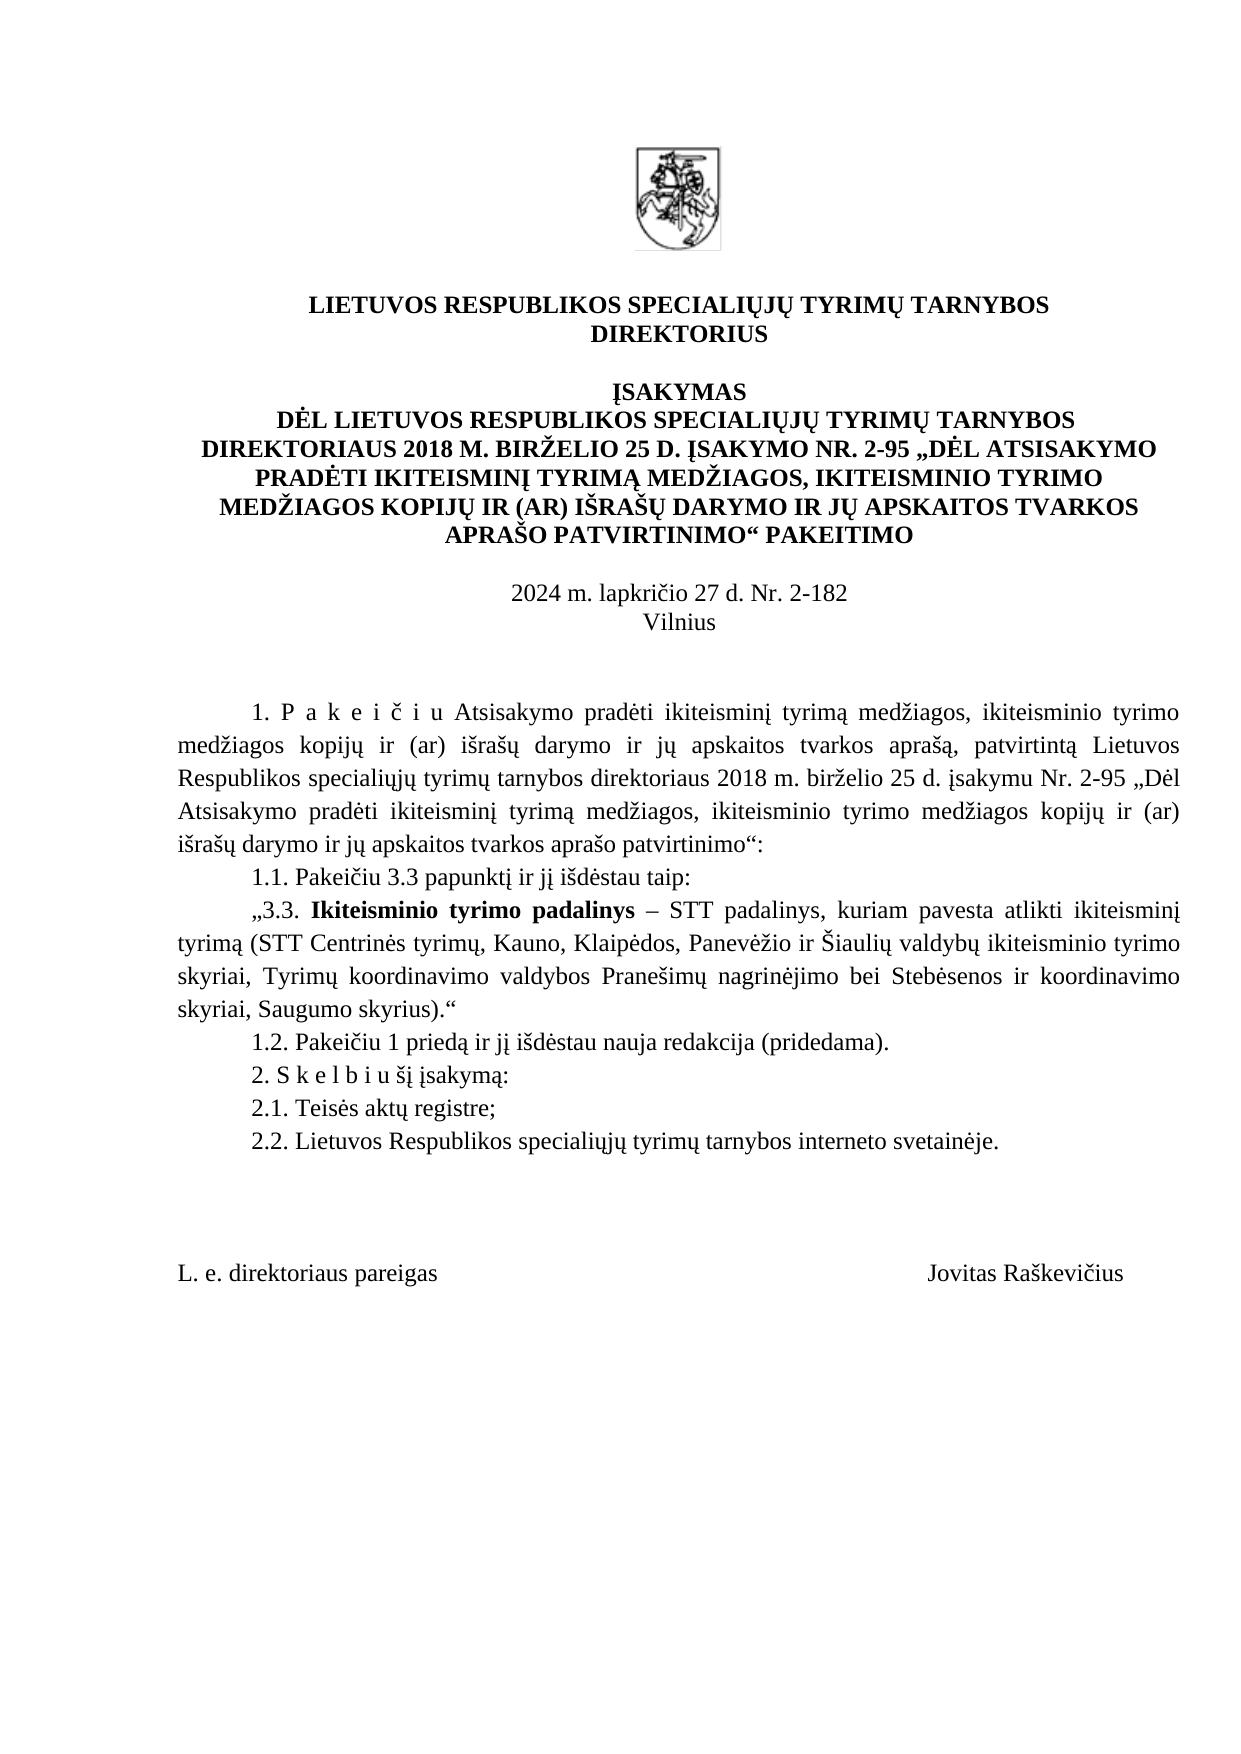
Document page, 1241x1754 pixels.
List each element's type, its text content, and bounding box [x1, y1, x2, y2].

text 2.1. Teisės aktų registre; [177, 1093, 1181, 1122]
text DIREKTORIUS [177, 319, 1181, 348]
text 2. S k e l b i u šį įsakymą: [177, 1060, 1181, 1089]
text L. e. direktoriaus pareigas Jovitas Raškevičius [177, 1258, 1181, 1287]
text LIETUVOS RESPUBLIKOS SPECIALIŲJŲ TYRIMŲ TARNYBOS [177, 290, 1181, 319]
text direktoriaus 2018 m. BIRŽELIO 25 d. įsakymo nr. 2-95 „DĖL ATSISAKYMO PRADĖTI IKITEISMINĮ TYRIMĄ MEDŽIAGOS, IKITEISMINIO TYRIMO MEDŽIAGOS KOPIJŲ IR (AR) IŠRAŠŲ DARYMO IR JŲ APSKAITOS TVARKOS APRAŠO PATVIRTINIMO“ pakeitimo [177, 434, 1181, 549]
text „3.3. Ikiteisminio tyrimo padalinys – STT padalinys, kuriam pavesta atlikti ikiteisminį tyrimą (STT Centrinės tyrimų, Kauno, Klaipėdos, Panevėžio ir Šiaulių valdybų ikiteisminio tyrimo skyriai, Tyrimų koordinavimo valdybos Pranešimų nagrinėjimo bei Stebėsenos ir koordinavimo skyriai, Saugumo skyrius).“ [177, 895, 1181, 1023]
text 2024 m. lapkričio 27 d. Nr. 2-182 [177, 578, 1181, 607]
text ĮSAKYMAS [177, 377, 1181, 405]
text 1. P a k e i č i u Atsisakymo pradėti ikiteisminį tyrimą medžiagos, ikiteisminio tyrimo medžiagos kopijų ir (ar) išrašų darymo ir jų apskaitos tvarkos aprašą, patvirtintą Lietuvos Respublikos specialiųjų tyrimų tarnybos direktoriaus 2018 m. birželio 25 d. įsakymu Nr. 2-95 „Dėl Atsisakymo pradėti ikiteisminį tyrimą medžiagos, ikiteisminio tyrimo medžiagos kopijų ir (ar) išrašų darymo ir jų apskaitos tvarkos aprašo patvirtinimo“: [177, 697, 1181, 858]
text 2.2. Lietuvos Respublikos specialiųjų tyrimų tarnybos interneto svetainėje. [177, 1126, 1181, 1155]
text 1.2. Pakeičiu 1 priedą ir jį išdėstau nauja redakcija (pridedama). [177, 1027, 1181, 1056]
text Vilnius [177, 607, 1181, 635]
text 1.1. Pakeičiu 3.3 papunktį ir jį išdėstau taip: [177, 862, 1181, 891]
text Dėl lietuvos respublikos specialiųjų tyrimų tarnybos [177, 405, 1181, 434]
